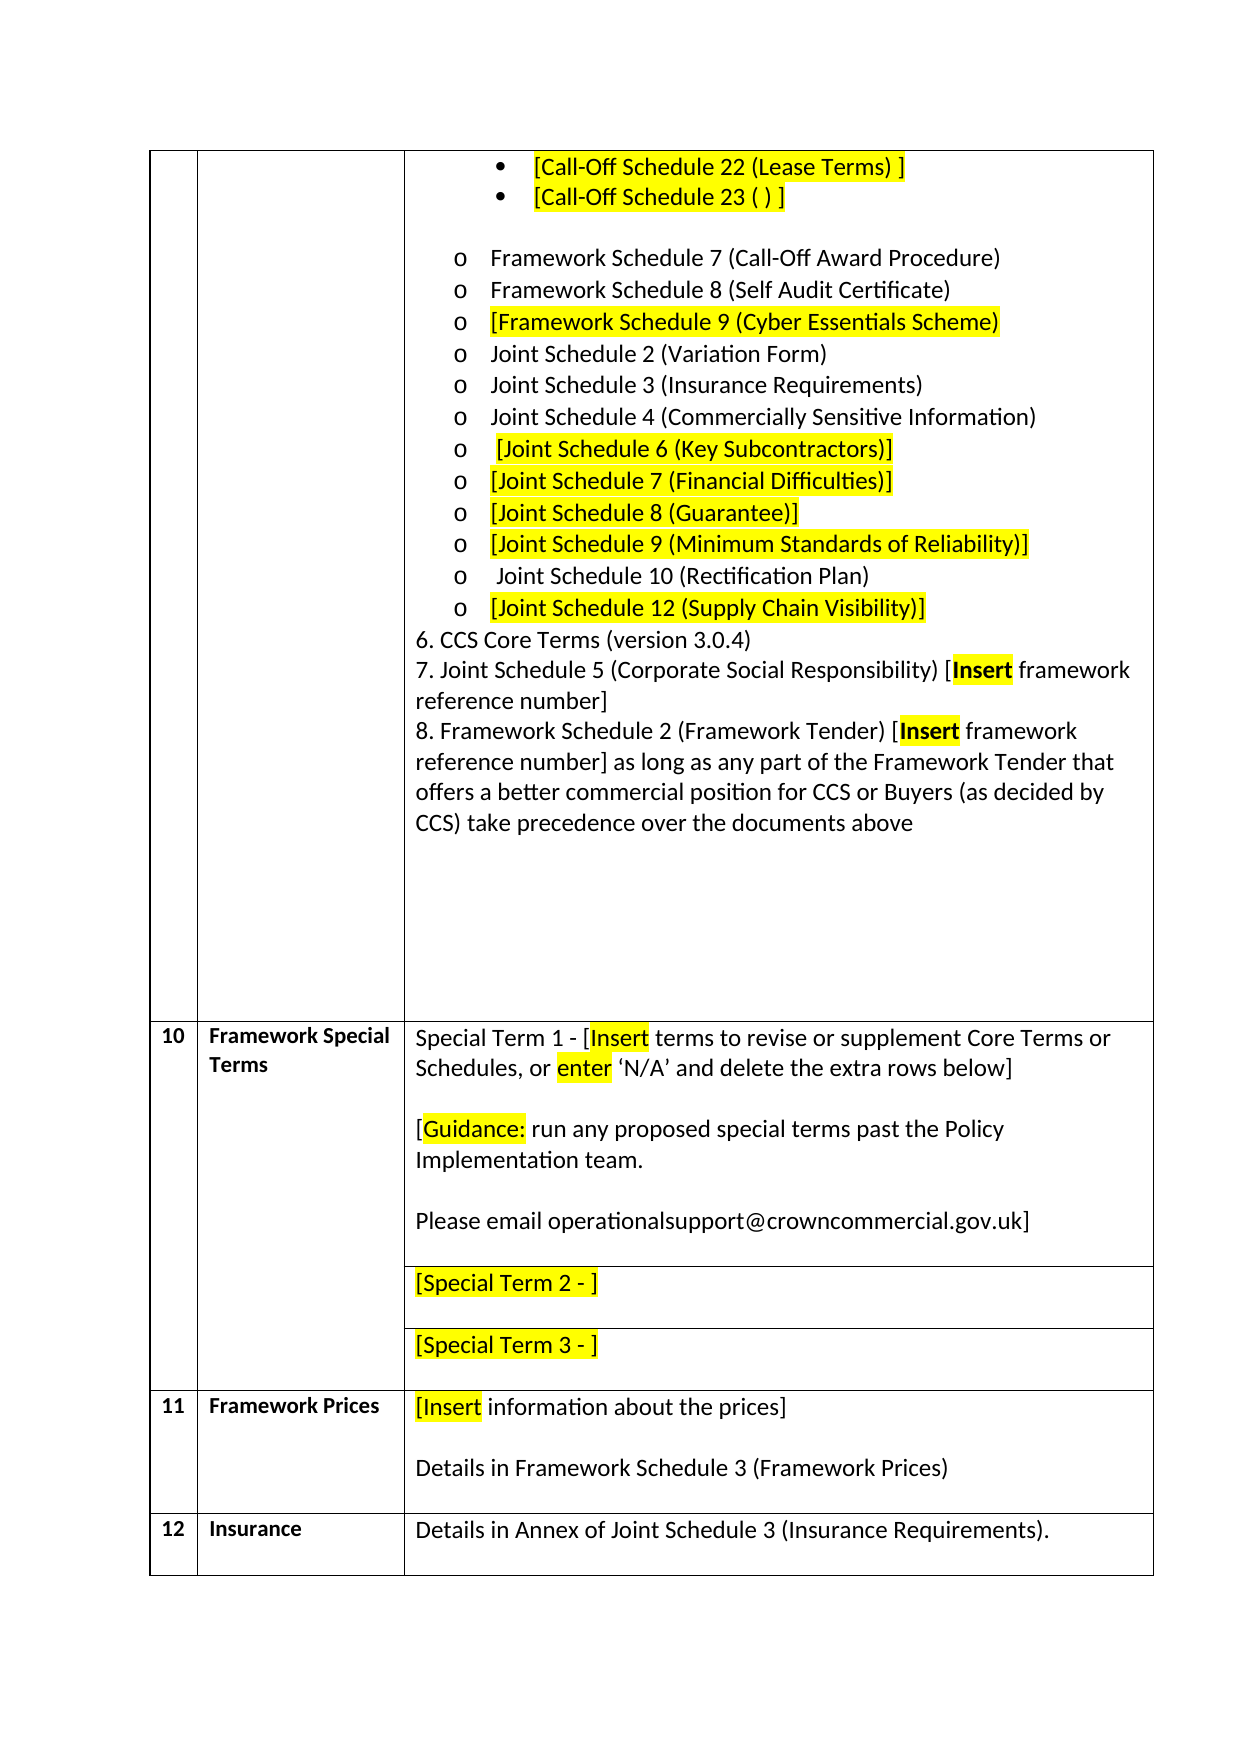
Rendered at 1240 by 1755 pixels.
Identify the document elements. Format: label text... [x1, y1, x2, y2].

table_cell Details in Annex of Joint Schedule 3 (Insurance Requirements). [405, 1514, 1153, 1575]
table_cell Insurance [198, 1514, 404, 1575]
table_cell 11 [151, 1391, 197, 1513]
table_cell Special Term 1 - [Insert terms to revise or supplement Core Terms or Schedules, or enter ‘N/A’ and delete the extra rows below] [Guidance: run any proposed special terms past the Policy Implementation team. Please email operationalsupport@crowncommercial.gov.uk] [405, 1022, 1153, 1266]
table_cell 10 [151, 1022, 197, 1390]
table_cell The following documents are incorporated into the Framework Contract. Where numbers are missing we are not using these schedules. If the documents conflict, the following order of precedence applies: This Framework Award Form Any Framework Special Terms (see Section 10 ‘Framework Special Terms’ in this Framework Award Form) Joint Schedule 1 (Definitions) [Insert framework reference number] Joint Schedule 11 (Processing Data) [Insert framework reference number] The following Schedules for [Insert framework reference number] (in equal order of precedence): [Guidance: delete any highlighted Schedule that is not needed for this procurement. Add any additional Schedule that is needed. Remove any highlighting remaining before publication. Note that the parallel section in the Order Form is handled differently.] Framework Schedule 1 (Specification) Framework Schedule 3 (Framework Prices) Framework Schedule 4 (Framework Management) Framework Schedule 5 (Management Charges and Information) Framework Schedule 6 (Order Form Template and Call-Off Schedules) including the following template Call-Off Schedules: Call-Off Schedule 1 (Transparency Reports) Call-Off Schedule 2 (Staff Transfer) Call-Off Schedule 3 (Continuous Improvement) [Call-Off Schedule 4 (Call-Off Tender) ] [Call-Off Schedule 5 (Pricing Details) ] [Call-Off Schedule 6 (ICT Services) ] [Call-Off Schedule 7 (Key Supplier Staff) ] [Call-Off Schedule 8 (Business Continuity and Disaster Recovery) ] [Call-Off Schedule 9 (Security) ] [Call-Off Schedule 10 (Exit Management) ] [Call-Off Schedule 11 (Installation Works) ] [Call-Off Schedule 12 (Clustering) ] [Call-Off Schedule 13 (Implementation Plan and Testing)] [Call-Off Schedule 14 (Service Levels) ] [Call-Off Schedule 15 (Call-Off Contract Management)] [Call-Off Schedule 16 (Benchmarking) ] [Call-Off Schedule 17 (MOD Terms) ] [Call-Off Schedule 18 (Background Checks) ] [Call-Off Schedule 19 (Scottish Law) ] [Call-Off Schedule 20 (Call-Off Specification) ] [Call-Off Schedule 21 (Northern Ireland Law) ] [Call-Off Schedule 22 (Lease Terms) ] [Call-Off Schedule 23 ( ) ] Framework Schedule 7 (Call-Off Award Procedure) Framework Schedule 8 (Self Audit Certificate) [Framework Schedule 9 (Cyber Essentials Scheme) Joint Schedule 2 (Variation Form) Joint Schedule 3 (Insurance Requirements) Joint Schedule 4 (Commercially Sensitive Information) [Joint Schedule 6 (Key Subcontractors)] [Joint Schedule 7 (Financial Difficulties)] [Joint Schedule 8 (Guarantee)] [Joint Schedule 9 (Minimum Standards of Reliability)] Joint Schedule 10 (Rectification Plan) [Joint Schedule 12 (Supply Chain Visibility)] 6. CCS Core Terms (version 3.0.4) 7. Joint Schedule 5 (Corporate Social Responsibility) [Insert framework reference number] 8. Framework Schedule 2 (Framework Tender) [Insert framework reference number] as long as any part of the Framework Tender that offers a better commercial position for CCS or Buyers (as decided by CCS) take precedence over the documents above [405, 151, 1153, 1021]
table_cell [Insert information about the prices] Details in Framework Schedule 3 (Framework Prices) [405, 1391, 1153, 1513]
table_cell Framework Special Terms [198, 1022, 404, 1390]
table_cell [151, 151, 197, 1021]
table_cell [Special Term 2 - ] [405, 1267, 1153, 1328]
table_cell 12 [151, 1514, 197, 1575]
table_cell Framework Prices [198, 1391, 404, 1513]
table_cell [198, 151, 404, 1021]
table_cell [Special Term 3 - ] [405, 1329, 1153, 1390]
